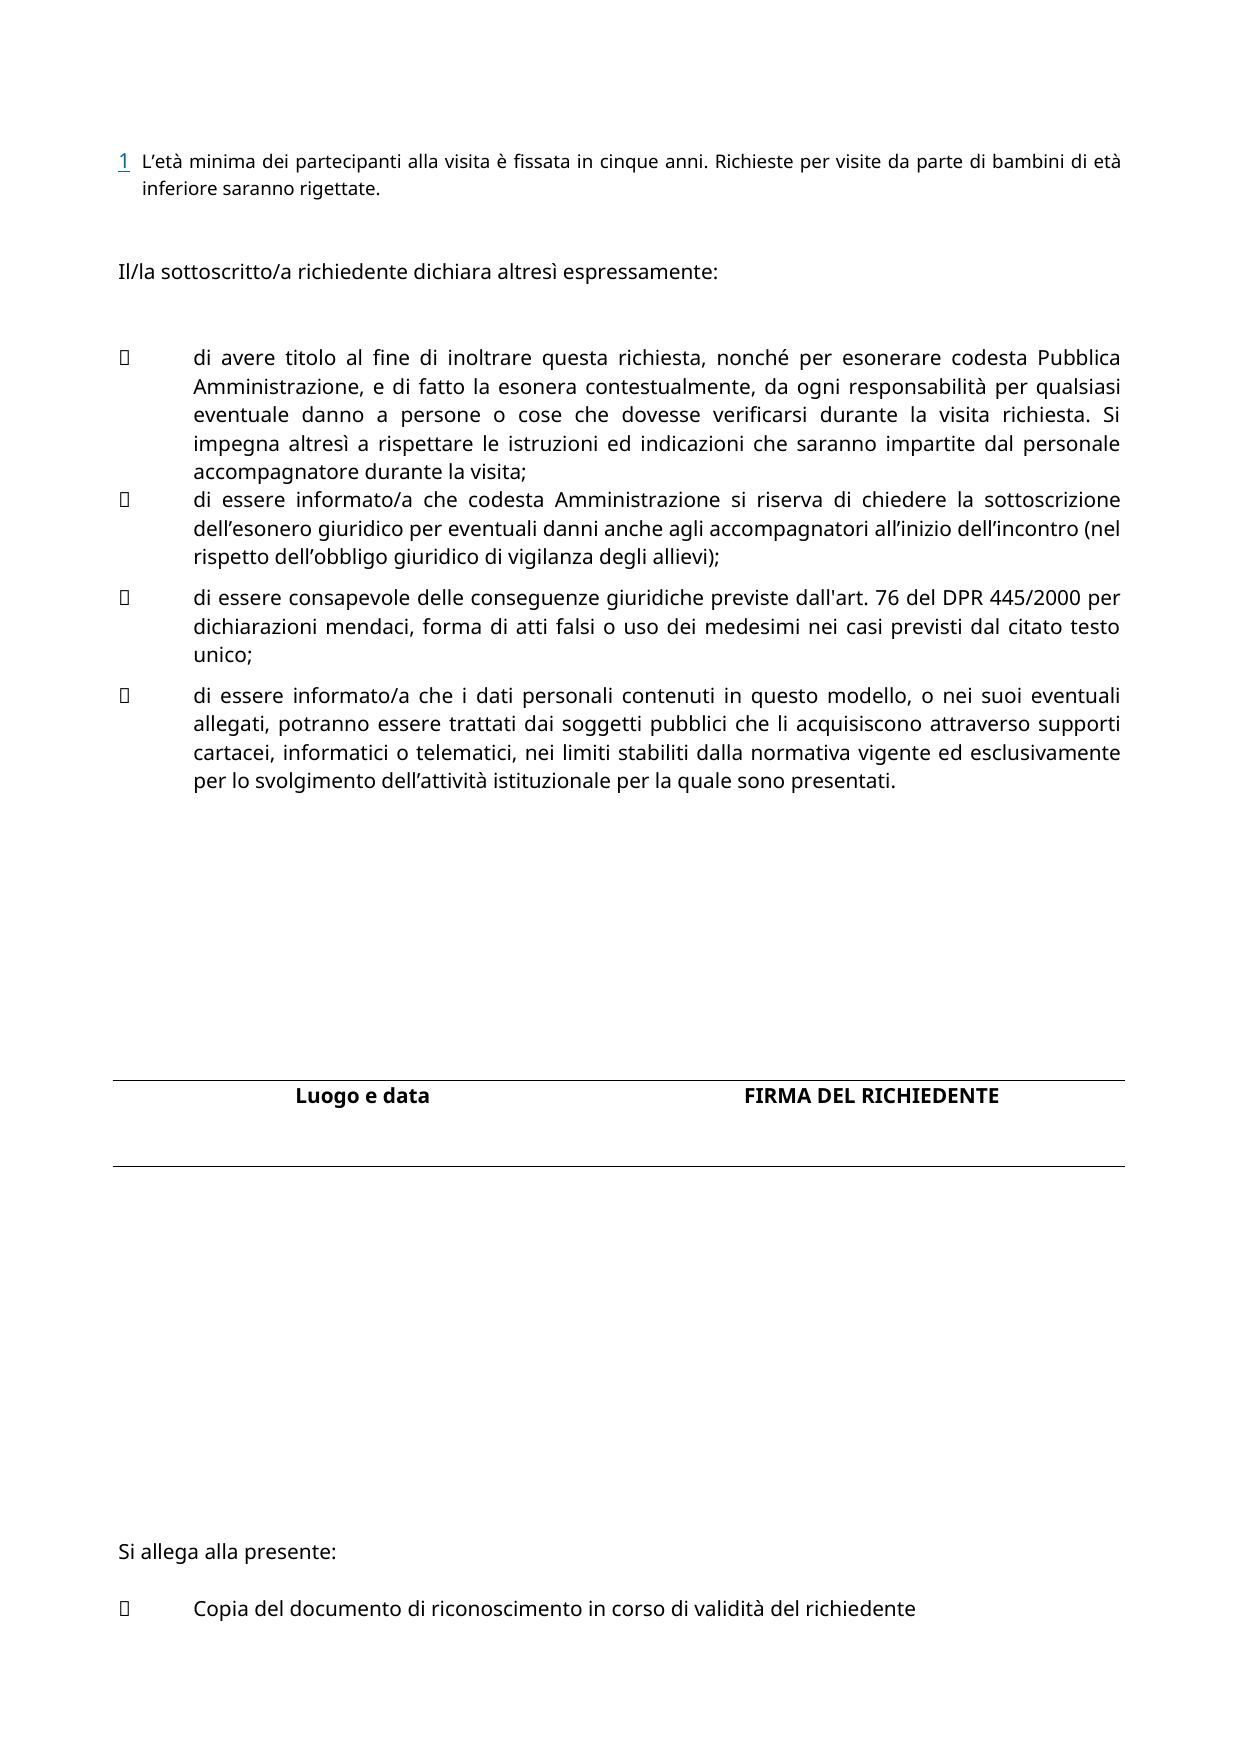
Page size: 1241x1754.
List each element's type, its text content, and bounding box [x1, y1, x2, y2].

list Copia del documento di riconoscimento in corso di validità del richiedente [118, 1594, 1122, 1622]
text Si allega alla presente: [118, 1537, 1122, 1565]
list di essere informato/a che i dati personali contenuti in questo modello, o nei suoi eventuali allegati, potranno essere trattati dai soggetti pubblici che li acquisiscono attraverso supporti cartacei, informatici o telematici, nei limiti stabiliti dalla normativa vigente ed esclusivamente per lo svolgimento dell’attività istituzionale per la quale sono presentati. [118, 681, 1122, 795]
table_header Luogo e data [113, 1081, 619, 1166]
table_header FIRMA DEL RICHIEDENTE [619, 1081, 1125, 1166]
list di essere consapevole delle conseguenze giuridiche previste dall'art. 76 del DPR 445/2000 per dichiarazioni mendaci, forma di atti falsi o uso dei medesimi nei casi previsti dal citato testo unico; [118, 583, 1122, 669]
text Il/la sottoscritto/a richiedente dichiara altresì espressamente: [118, 257, 1122, 286]
list di avere titolo al fine di inoltrare questa richiesta, nonché per esonerare codesta Pubblica Amministrazione, e di fatto la esonera contestualmente, da ogni responsabilità per qualsiasi eventuale danno a persone o cose che dovesse verificarsi durante la visita richiesta. Si impegna altresì a rispettare le istruzioni ed indicazioni che saranno impartite dal personale accompagnatore durante la visita; [118, 343, 1122, 486]
list di essere informato/a che codesta Amministrazione si riserva di chiedere la sottoscrizione dell’esonero giuridico per eventuali danni anche agli accompagnatori all’inizio dell’incontro (nel rispetto dell’obbligo giuridico di vigilanza degli allievi); [118, 486, 1122, 571]
text 1 L’età minima dei partecipanti alla visita è fissata in cinque anni. Richieste per visite da parte di bambini di età inferiore saranno rigettate. [118, 147, 1122, 201]
